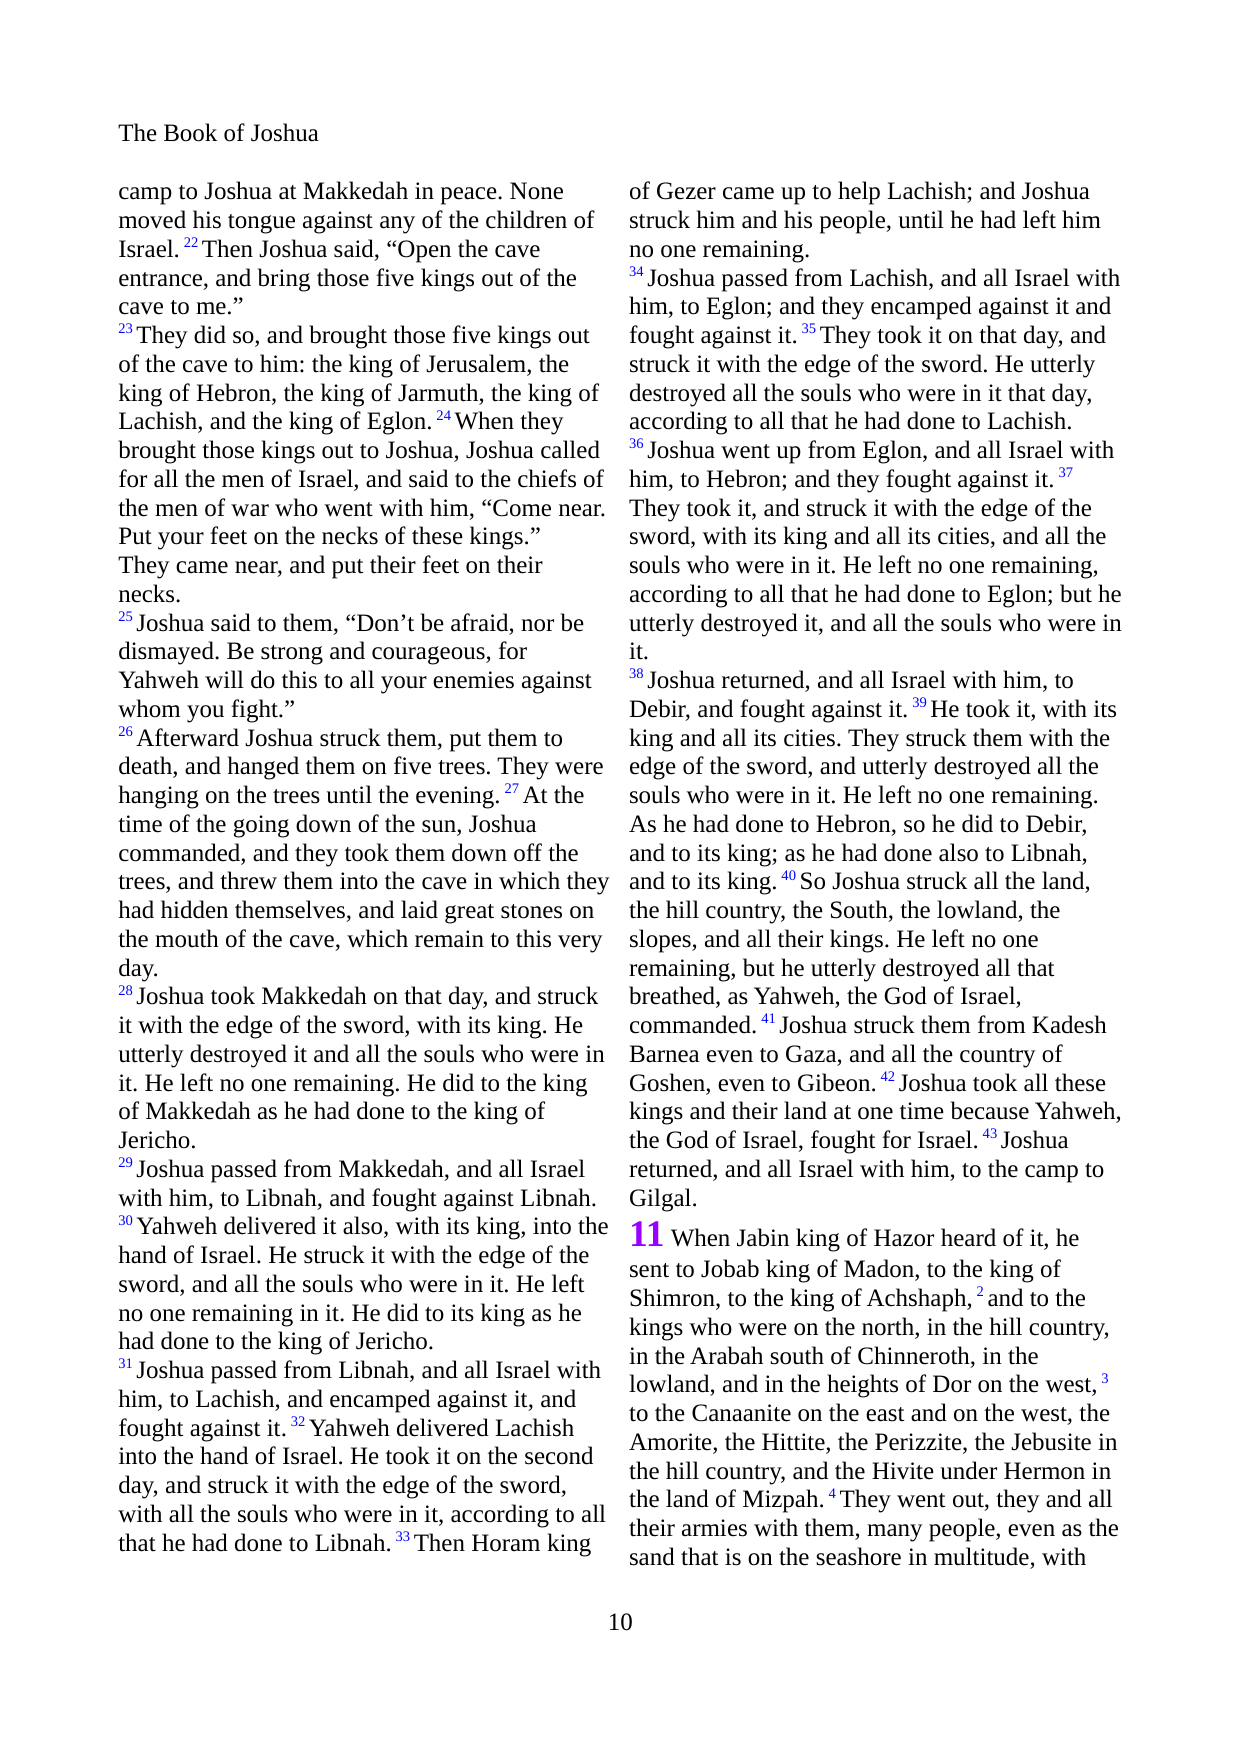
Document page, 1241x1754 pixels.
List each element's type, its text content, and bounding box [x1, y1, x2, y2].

text of Gezer came up to help Lachish; and Joshua struck him and his people, until he had left him no one remaining. [629, 176, 1122, 263]
text 11 When Jabin king of Hazor heard of it, he sent to Jobab king of Madon, to the king of Shimron, to the king of Achshaph, 2 and to the kings who were on the north, in the hill country, in the Arabah south of Chinneroth, in the lowland, and in the heights of Dor on the west, 3 to the Canaanite on the east and on the west, the Amorite, the Hittite, the Perizzite, the Jebusite in the hill country, and the Hivite under Hermon in the land of Mizpah. 4 They went out, they and all their armies with them, many people, even as the sand that is on the seashore in multitude, with [629, 1211, 1122, 1571]
text 31 Joshua passed from Libnah, and all Israel with him, to Lachish, and encamped against it, and fought against it. 32 Yahweh delivered Lachish into the hand of Israel. He took it on the second day, and struck it with the edge of the sword, with all the souls who were in it, according to all that he had done to Libnah. 33 Then Horam king [118, 1355, 611, 1556]
text 25 Joshua said to them, “Don’t be afraid, nor be dismayed. Be strong and courageous, for Yahweh will do this to all your enemies against whom you fight.” [118, 608, 611, 723]
text 36 Joshua went up from Eglon, and all Israel with him, to Hebron; and they fought against it. 37 They took it, and struck it with the edge of the sword, with its king and all its cities, and all the souls who were in it. He left no one remaining, according to all that he had done to Eglon; but he utterly destroyed it, and all the souls who were in it. [629, 435, 1122, 665]
text 34 Joshua passed from Lachish, and all Israel with him, to Eglon; and they encamped against it and fought against it. 35 They took it on that day, and struck it with the edge of the sword. He utterly destroyed all the souls who were in it that day, according to all that he had done to Lachish. [629, 263, 1122, 435]
text 26 Afterward Joshua struck them, put them to death, and hanged them on five trees. They were hanging on the trees until the evening. 27 At the time of the going down of the sun, Joshua commanded, and they took them down off the trees, and threw them into the cave in which they had hidden themselves, and laid great stones on the mouth of the cave, which remain to this very day. [118, 723, 611, 981]
text 29 Joshua passed from Makkedah, and all Israel with him, to Libnah, and fought against Libnah. 30 Yahweh delivered it also, with its king, into the hand of Israel. He struck it with the edge of the sword, and all the souls who were in it. He left no one remaining in it. He did to its king as he had done to the king of Jericho. [118, 1154, 611, 1355]
text camp to Joshua at Makkedah in peace. None moved his tongue against any of the children of Israel. 22 Then Joshua said, “Open the cave entrance, and bring those five kings out of the cave to me.” [118, 176, 611, 320]
text 38 Joshua returned, and all Israel with him, to Debir, and fought against it. 39 He took it, with its king and all its cities. They struck them with the edge of the sword, and utterly destroyed all the souls who were in it. He left no one remaining. As he had done to Hebron, so he did to Debir, and to its king; as he had done also to Libnah, and to its king. 40 So Joshua struck all the land, the hill country, the South, the lowland, the slopes, and all their kings. He left no one remaining, but he utterly destroyed all that breathed, as Yahweh, the God of Israel, commanded. 41 Joshua struck them from Kadesh Barnea even to Gaza, and all the country of Goshen, even to Gibeon. 42 Joshua took all these kings and their land at one time because Yahweh, the God of Israel, fought for Israel. 43 Joshua returned, and all Israel with him, to the camp to Gilgal. [629, 665, 1122, 1211]
text 28 Joshua took Makkedah on that day, and struck it with the edge of the sword, with its king. He utterly destroyed it and all the souls who were in it. He left no one remaining. He did to the king of Makkedah as he had done to the king of Jericho. [118, 981, 611, 1154]
text They came near, and put their feet on their necks. [118, 550, 611, 608]
text 23 They did so, and brought those five kings out of the cave to him: the king of Jerusalem, the king of Hebron, the king of Jarmuth, the king of Lachish, and the king of Eglon. 24 When they brought those kings out to Joshua, Joshua called for all the men of Israel, and said to the chiefs of the men of war who went with him, “Come near. Put your feet on the necks of these kings.” [118, 320, 611, 550]
